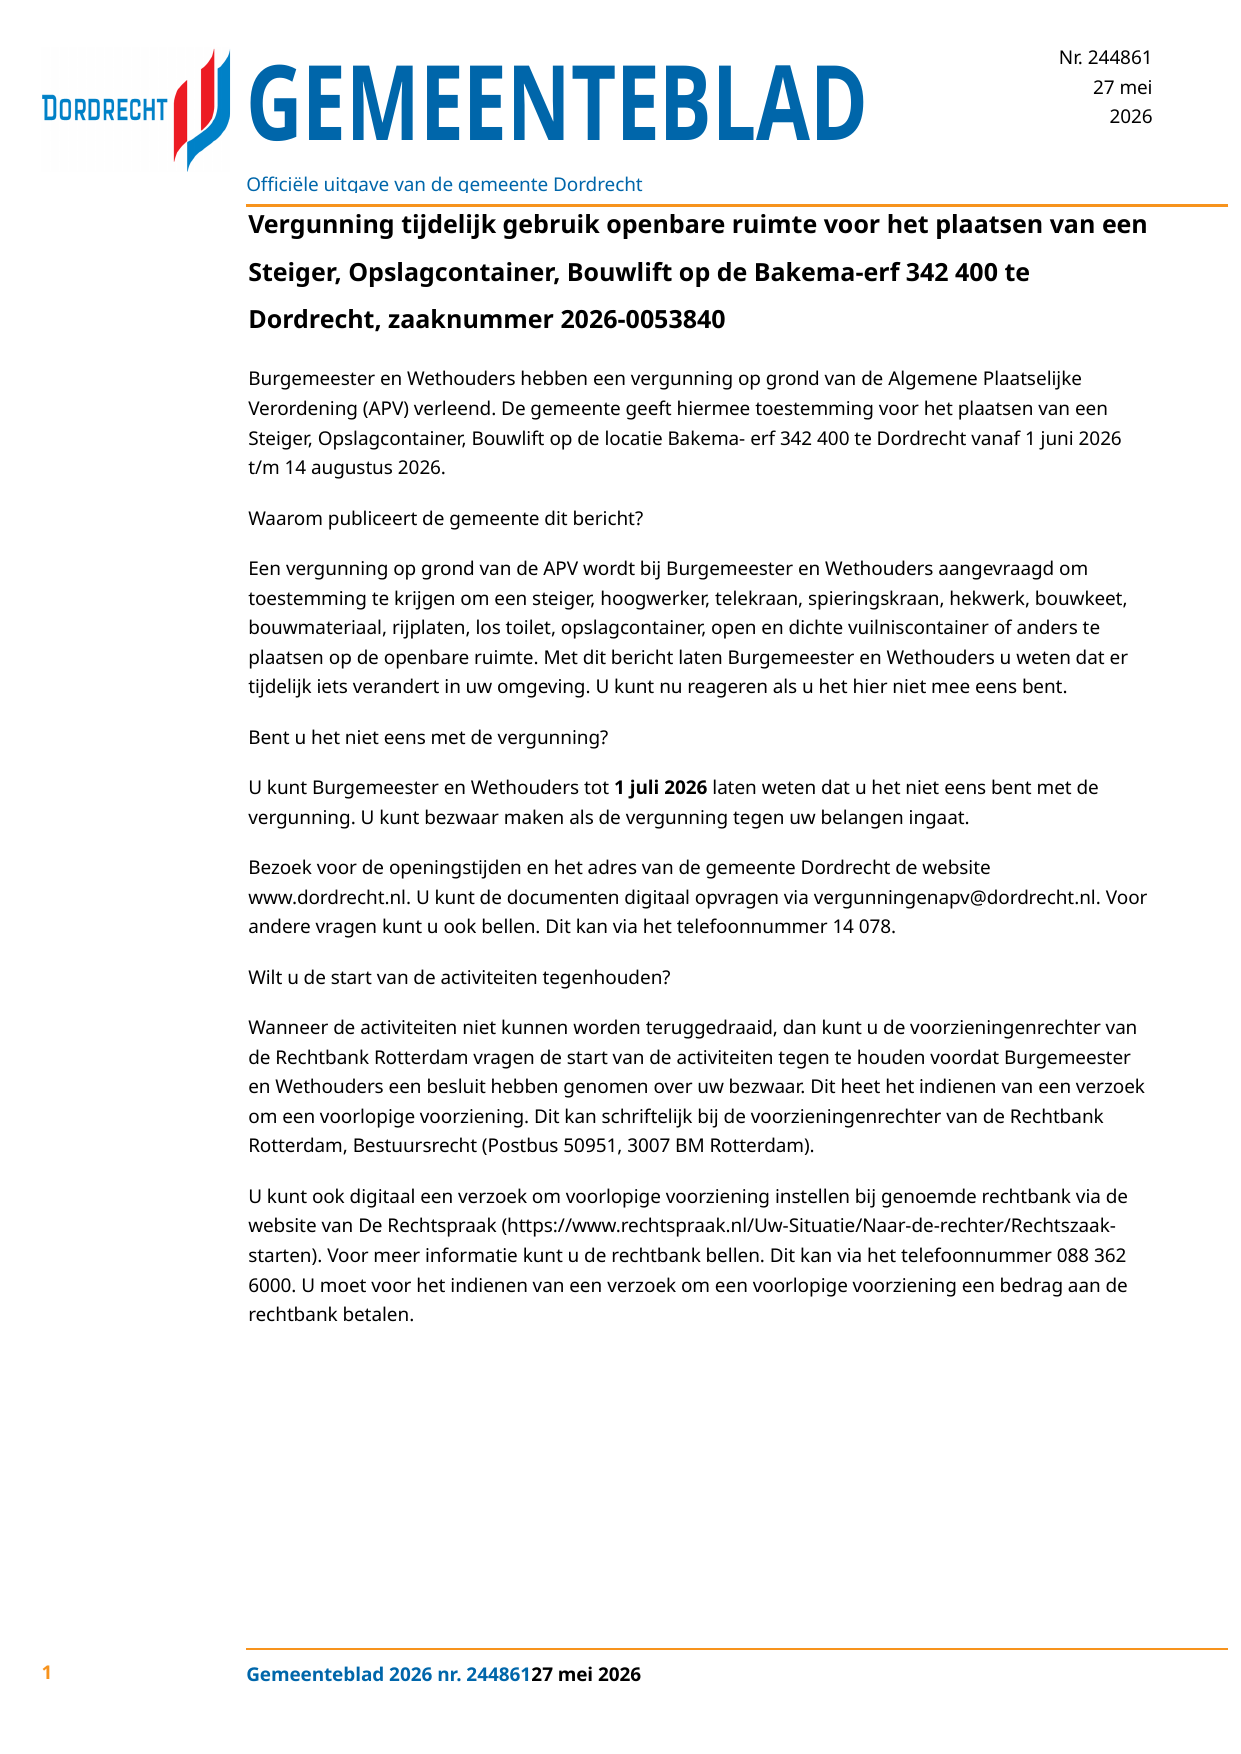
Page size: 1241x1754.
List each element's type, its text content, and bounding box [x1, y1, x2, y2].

text Vergunning tijdelijk gebruik openbare ruimte voor het plaatsen van een Steiger, Opslagcontainer, Bouwlift op de Bakema-erf 342 400 te Dordrecht, zaaknummer 2026-0053840 [248, 207, 1152, 336]
text Wanneer de activiteiten niet kunnen worden teruggedraaid, dan kunt u de voorzieningenrechter van de Rechtbank Rotterdam vragen de start van de activiteiten tegen te houden voordat Burgemeester en Wethouders een besluit hebben genomen over uw bezwaar. Dit heet het indienen van een verzoek om een voorlopige voorziening. Dit kan schriftelijk bij de voorzieningenrechter van de Rechtbank Rotterdam, Bestuursrecht (Postbus 50951, 3007 BM Rotterdam). [248, 1014, 1152, 1158]
text Burgemeester en Wethouders hebben een vergunning op grond van de Algemene Plaatselijke Verordening (APV) verleend. De gemeente geeft hiermee toestemming voor het plaatsen van een Steiger, Opslagcontainer, Bouwlift op de locatie Bakema- erf 342 400 te Dordrecht vanaf 1 juni 2026 t/m 14 augustus 2026. [248, 366, 1152, 480]
text U kunt ook digitaal een verzoek om voorlopige voorziening instellen bij genoemde rechtbank via de website van De Rechtspraak (https://www.rechtspraak.nl/Uw-Situatie/Naar-de-rechter/Rechtszaak-starten). Voor meer informatie kunt u de rechtbank bellen. Dit kan via het telefoonnummer 088 362 6000. U moet voor het indienen van een verzoek om een voorlopige voorziening een bedrag aan de rechtbank betalen. [248, 1183, 1152, 1327]
text Bezoek voor de openingstijden en het adres van de gemeente Dordrecht de website www.dordrecht.nl. U kunt de documenten digitaal opvragen via vergunningenapv@dordrecht.nl. Voor andere vragen kunt u ook bellen. Dit kan via het telefoonnummer 14 078. [248, 854, 1152, 939]
text Een vergunning op grond van de APV wordt bij Burgemeester en Wethouders aangevraagd om toestemming te krijgen om een steiger, hoogwerker, telekraan, spieringskraan, hekwerk, bouwkeet, bouwmateriaal, rijplaten, los toilet, opslagcontainer, open en dichte vuilniscontainer of anders te plaatsen op de openbare ruimte. Met dit bericht laten Burgemeester en Wethouders u weten dat er tijdelijk iets verandert in uw omgeving. U kunt nu reageren als u het hier niet mee eens bent. [248, 555, 1152, 699]
text Waarom publiceert de gemeente dit bericht? [248, 505, 1152, 530]
picture [41, 47, 231, 172]
text Bent u het niet eens met de vergunning? [248, 724, 1152, 749]
text U kunt Burgemeester en Wethouders tot 1 juli 2026 laten weten dat u het niet eens bent met de vergunning. U kunt bezwaar maken als de vergunning tegen uw belangen ingaat. [248, 774, 1152, 829]
text Wilt u de start van de activiteiten tegenhouden? [248, 964, 1152, 989]
